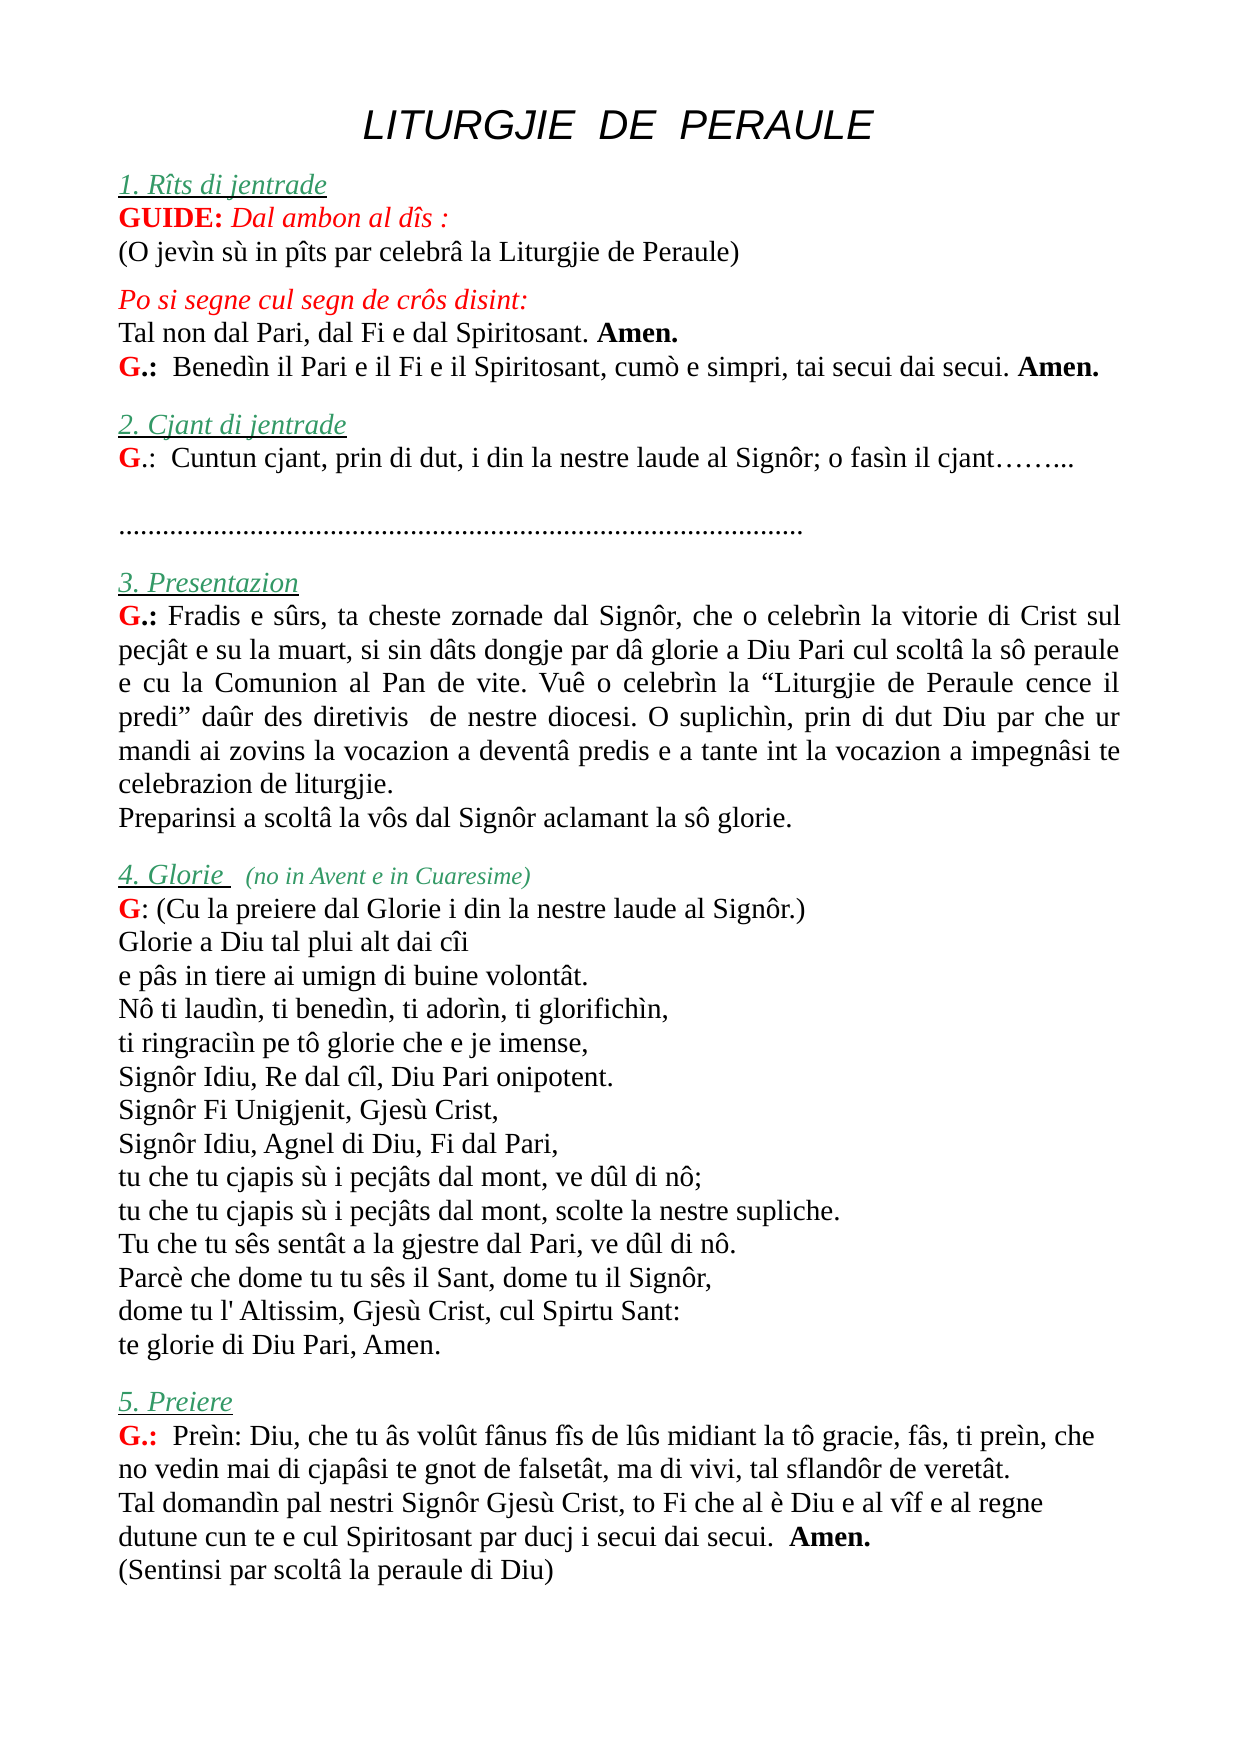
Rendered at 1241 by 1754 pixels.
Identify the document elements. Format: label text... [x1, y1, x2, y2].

text tu che tu cjapis sù i pecjâts dal mont, scolte la nestre supliche. [118, 1193, 1122, 1226]
text Tal domandìn pal nestri Signôr Gjesù Crist, to Fi che al è Diu e al vîf e al regne dutune cun te e cul Spiritosant par ducj i secui dai secui. Amen. [118, 1485, 1122, 1552]
text G: (Cu la preiere dal Glorie i din la nestre laude al Signôr.) [118, 891, 1122, 924]
text GUIDE: Dal ambon al dîs : [118, 201, 1122, 234]
text Signôr Idiu, Re dal cîl, Diu Pari onipotent. [118, 1059, 1122, 1092]
text (O jevìn sù in pîts par celebrâ la Liturgjie de Peraule) [118, 234, 1122, 268]
text G.: Cuntun cjant, prin di dut, i din la nestre laude al Signôr; o fasìn il cjant……... [118, 440, 1122, 474]
text (Sentinsi par scoltâ la peraule di Diu) [118, 1552, 1122, 1586]
text 1. Rîts di jentrade [118, 167, 1122, 201]
text 5. Preiere [118, 1384, 1122, 1418]
text 3. Presentazion [118, 565, 1122, 598]
text Preparinsi a scoltâ la vôs dal Signôr aclamant la sô glorie. [118, 800, 1122, 833]
text LITURGJIE DE PERAULE [118, 100, 1122, 148]
text Tu che tu sês sentât a la gjestre dal Pari, ve dûl di nô. [118, 1226, 1122, 1260]
text 2. Cjant di jentrade [118, 407, 1122, 440]
text 4. Glorie (no in Avent e in Cuaresime) [118, 857, 1122, 891]
text Tal non dal Pari, dal Fi e dal Spiritosant. Amen. [118, 316, 1122, 349]
text Parcè che dome tu tu sês il Sant, dome tu il Signôr, [118, 1260, 1122, 1293]
text e pâs in tiere ai umign di buine volontât. [118, 958, 1122, 992]
text Signôr Idiu, Agnel di Diu, Fi dal Pari, [118, 1126, 1122, 1159]
text G.: Preìn: Diu, che tu âs volût fânus fîs de lûs midiant la tô gracie, fâs, ti preìn, che no vedin mai di cjapâsi te gnot de falsetât, ma di vivi, tal sflandôr de veretât. [118, 1418, 1122, 1485]
text te glorie di Diu Pari, Amen. [118, 1327, 1122, 1361]
text Glorie a Diu tal plui alt dai cîi [118, 924, 1122, 958]
text .............................................................................................. [118, 507, 1122, 541]
text G.: Fradis e sûrs, ta cheste zornade dal Signôr, che o celebrìn la vitorie di Crist sul pecjât e su la muart, si sin dâts dongje par dâ glorie a Diu Pari cul scoltâ la sô peraule e cu la Comunion al Pan de vite. Vuê o celebrìn la “Liturgjie de Peraule cence il predi” daûr des diretivis de nestre diocesi. O suplichìn, prin di dut Diu par che ur mandi ai zovins la vocazion a deventâ predis e a tante int la vocazion a impegnâsi te celebrazion de liturgjie. [118, 598, 1122, 800]
text G.: Benedìn il Pari e il Fi e il Spiritosant, cumò e simpri, tai secui dai secui. Amen. [118, 349, 1122, 383]
text Signôr Fi Unigjenit, Gjesù Crist, [118, 1092, 1122, 1126]
text dome tu l' Altissim, Gjesù Crist, cul Spirtu Sant: [118, 1293, 1122, 1327]
text Nô ti laudìn, ti benedìn, ti adorìn, ti glorifichìn, [118, 992, 1122, 1025]
text Po si segne cul segn de crôs disint: [118, 282, 1122, 316]
text tu che tu cjapis sù i pecjâts dal mont, ve dûl di nô; [118, 1159, 1122, 1193]
text ti ringraciìn pe tô glorie che e je imense, [118, 1025, 1122, 1059]
